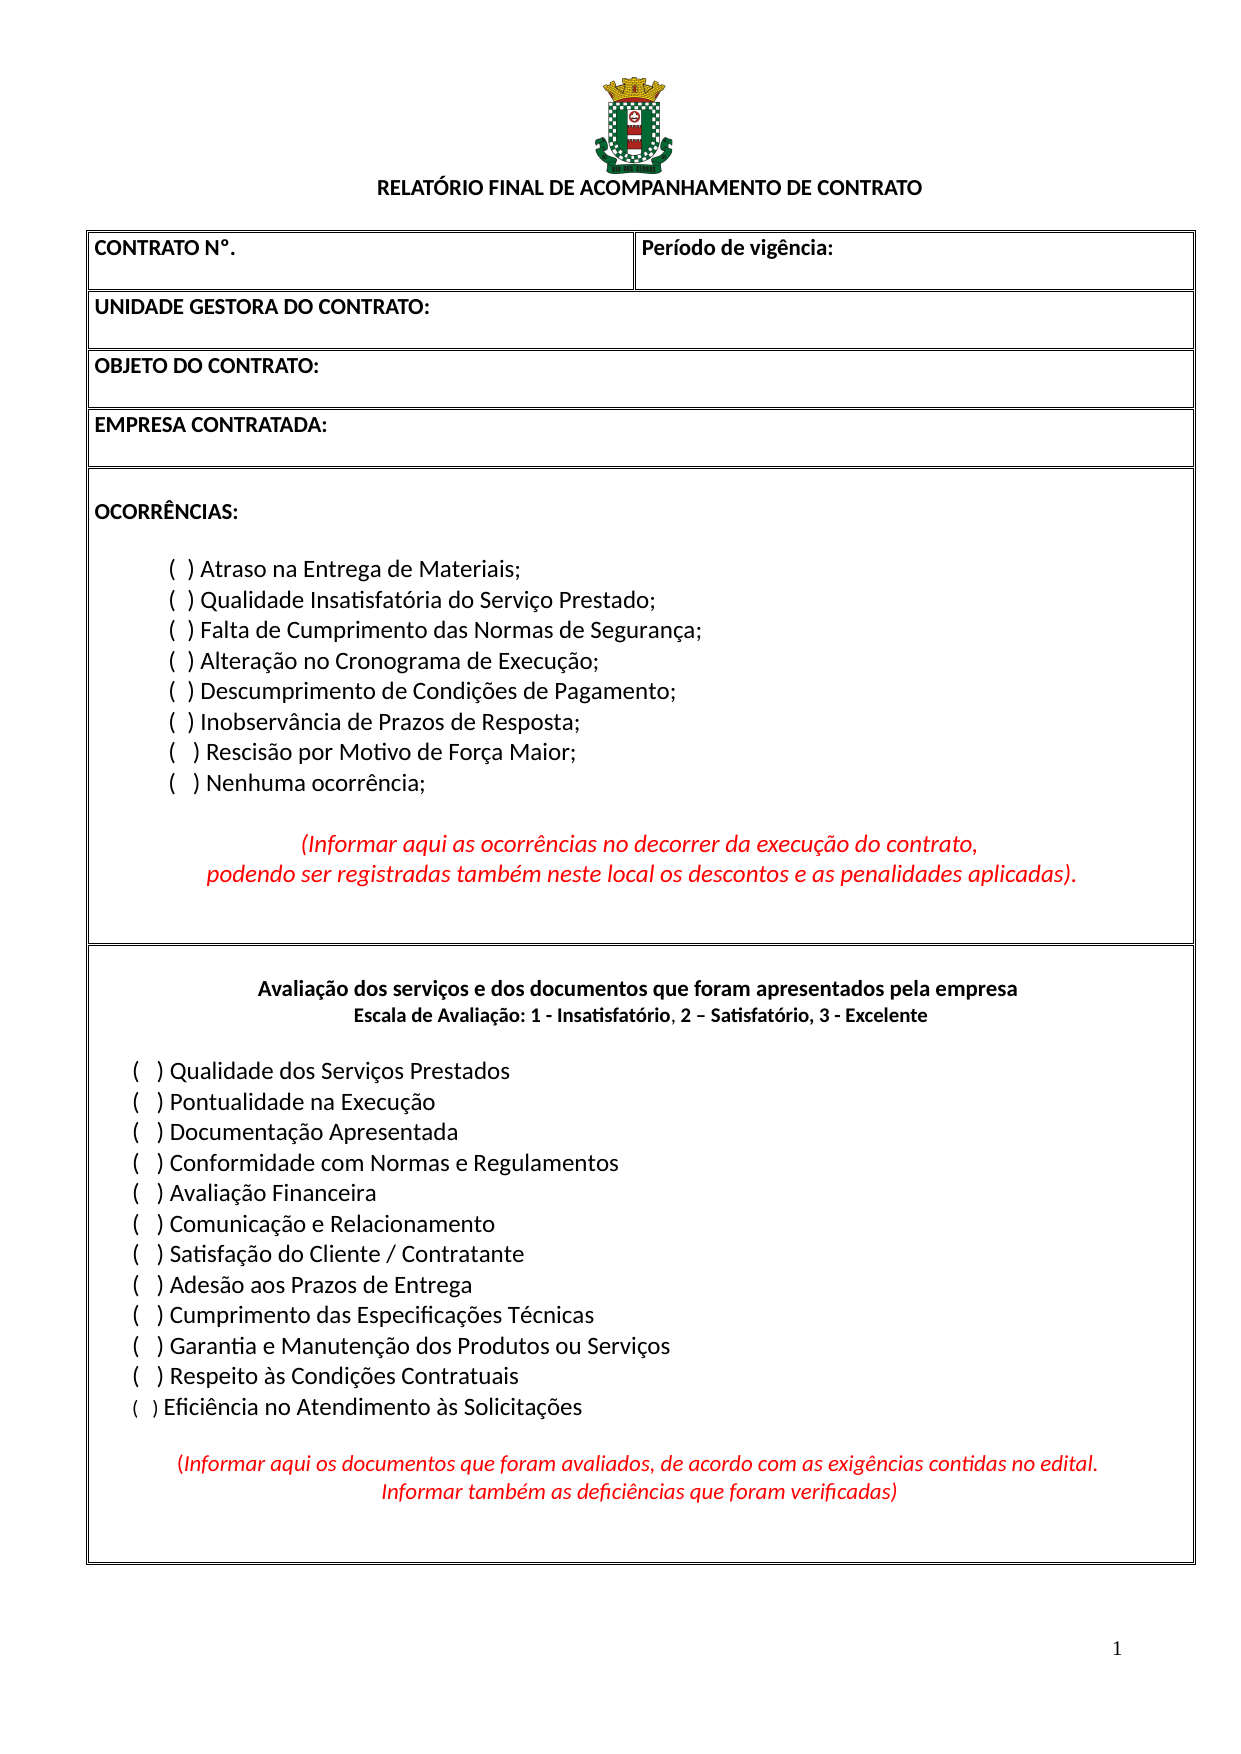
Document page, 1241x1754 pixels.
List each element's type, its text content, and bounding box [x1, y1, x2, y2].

subtitle RELATÓRIO FINAL DE ACOMPANHAMENTO DE CONTRATO [177, 173, 1122, 202]
table_cell UNIDADE GESTORA DO CONTRATO: [89, 292, 1193, 348]
table_header Período de vigência: [636, 233, 1193, 289]
table_cell Avaliação dos serviços e dos documentos que foram apresentados pela empresa Escala de Avaliação: 1 - Insatisfatório, 2 – Satisfatório, 3 - Excelente ( ) Qualidade dos Serviços Prestados ( ) Pontualidade na Execução ( ) Documentação Apresentada ( ) Conformidade com Normas e Regulamentos ( ) Avaliação Financeira ( ) Comunicação e Relacionamento ( ) Satisfação do Cliente / Contratante ( ) Adesão aos Prazos de Entrega ( ) Cumprimento das Especificações Técnicas ( ) Garantia e Manutenção dos Produtos ou Serviços ( ) Respeito às Condições Contratuais ( ) Eficiência no Atendimento às Solicitações (Informar aqui os documentos que foram avaliados, de acordo com as exigências contidas no edital. Informar também as deficiências que foram verificadas) [89, 946, 1193, 1562]
table_cell EMPRESA CONTRATADA: [89, 410, 1193, 466]
table_header CONTRATO Nº. [89, 233, 633, 289]
table_cell OBJETO DO CONTRATO: [89, 351, 1193, 407]
table_cell OCORRÊNCIAS: ( ) Atraso na Entrega de Materiais; ( ) Qualidade Insatisfatória do Serviço Prestado; ( ) Falta de Cumprimento das Normas de Segurança; ( ) Alteração no Cronograma de Execução; ( ) Descumprimento de Condições de Pagamento; ( ) Inobservância de Prazos de Resposta; ( ) Rescisão por Motivo de Força Maior; ( ) Nenhuma ocorrência; (Informar aqui as ocorrências no decorrer da execução do contrato, podendo ser registradas também neste local os descontos e as penalidades aplicadas). [89, 469, 1193, 943]
